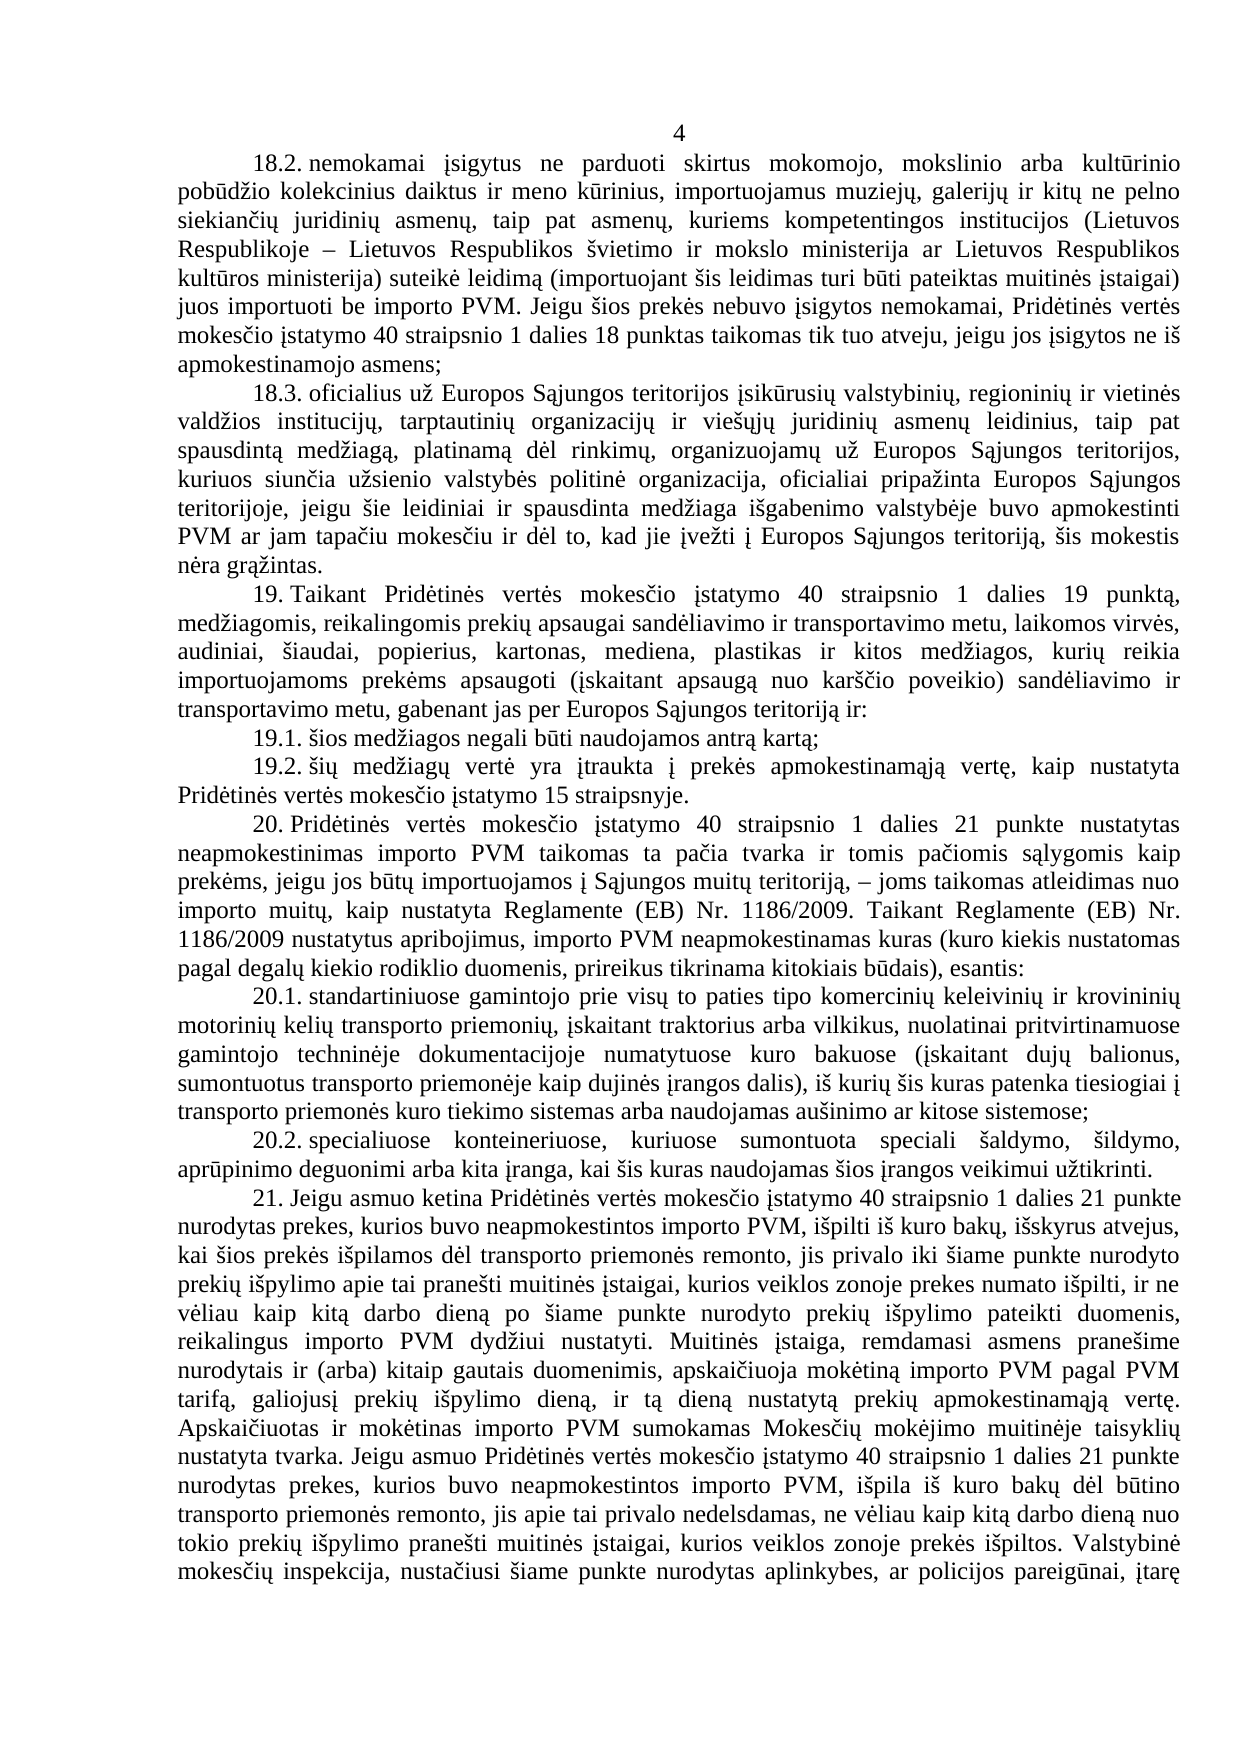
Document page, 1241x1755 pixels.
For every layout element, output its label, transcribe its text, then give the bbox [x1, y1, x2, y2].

text 19.2. šių medžiagų vertė yra įtraukta į prekės apmokestinamąją vertę, kaip nustatyta Pridėtinės vertės mokesčio įstatymo 15 straipsnyje. [177, 751, 1181, 809]
text 20. Pridėtinės vertės mokesčio įstatymo 40 straipsnio 1 dalies 21 punkte nustatytas neapmokestinimas importo PVM taikomas ta pačia tvarka ir tomis pačiomis sąlygomis kaip prekėms, jeigu jos būtų importuojamos į Sąjungos muitų teritoriją, – joms taikomas atleidimas nuo importo muitų, kaip nustatyta Reglamente (EB) Nr. 1186/2009. Taikant Reglamente (EB) Nr. 1186/2009 nustatytus apribojimus, importo PVM neapmokestinamas kuras (kuro kiekis nustatomas pagal degalų kiekio rodiklio duomenis, prireikus tikrinama kitokiais būdais), esantis: [177, 809, 1181, 981]
text 19.1. šios medžiagos negali būti naudojamos antrą kartą; [177, 723, 1181, 751]
text 18.3. oficialius už Europos Sąjungos teritorijos įsikūrusių valstybinių, regioninių ir vietinės valdžios institucijų, tarptautinių organizacijų ir viešųjų juridinių asmenų leidinius, taip pat spausdintą medžiagą, platinamą dėl rinkimų, organizuojamų už Europos Sąjungos teritorijos, kuriuos siunčia užsienio valstybės politinė organizacija, oficialiai pripažinta Europos Sąjungos teritorijoje, jeigu šie leidiniai ir spausdinta medžiaga išgabenimo valstybėje buvo apmokestinti PVM ar jam tapačiu mokesčiu ir dėl to, kad jie įvežti į Europos Sąjungos teritoriją, šis mokestis nėra grąžintas. [177, 378, 1181, 579]
text 20.2. specialiuose konteineriuose, kuriuose sumontuota speciali šaldymo, šildymo, aprūpinimo deguonimi arba kita įranga, kai šis kuras naudojamas šios įrangos veikimui užtikrinti. [177, 1125, 1181, 1183]
text 18.2. nemokamai įsigytus ne parduoti skirtus mokomojo, mokslinio arba kultūrinio pobūdžio kolekcinius daiktus ir meno kūrinius, importuojamus muziejų, galerijų ir kitų ne pelno siekiančių juridinių asmenų, taip pat asmenų, kuriems kompetentingos institucijos (Lietuvos Respublikoje – Lietuvos Respublikos švietimo ir mokslo ministerija ar Lietuvos Respublikos kultūros ministerija) suteikė leidimą (importuojant šis leidimas turi būti pateiktas muitinės įstaigai) juos importuoti be importo PVM. Jeigu šios prekės nebuvo įsigytos nemokamai, Pridėtinės vertės mokesčio įstatymo 40 straipsnio 1 dalies 18 punktas taikomas tik tuo atveju, jeigu jos įsigytos ne iš apmokestinamojo asmens; [177, 148, 1181, 378]
text 20.1. standartiniuose gamintojo prie visų to paties tipo komercinių keleivinių ir krovininių motorinių kelių transporto priemonių, įskaitant traktorius arba vilkikus, nuolatinai pritvirtinamuose gamintojo techninėje dokumentacijoje numatytuose kuro bakuose (įskaitant dujų balionus, sumontuotus transporto priemonėje kaip dujinės įrangos dalis), iš kurių šis kuras patenka tiesiogiai į transporto priemonės kuro tiekimo sistemas arba naudojamas aušinimo ar kitose sistemose; [177, 981, 1181, 1125]
text 19. Taikant Pridėtinės vertės mokesčio įstatymo 40 straipsnio 1 dalies 19 punktą, medžiagomis, reikalingomis prekių apsaugai sandėliavimo ir transportavimo metu, laikomos virvės, audiniai, šiaudai, popierius, kartonas, mediena, plastikas ir kitos medžiagos, kurių reikia importuojamoms prekėms apsaugoti (įskaitant apsaugą nuo karščio poveikio) sandėliavimo ir transportavimo metu, gabenant jas per Europos Sąjungos teritoriją ir: [177, 579, 1181, 723]
text 21. Jeigu asmuo ketina Pridėtinės vertės mokesčio įstatymo 40 straipsnio 1 dalies 21 punkte nurodytas prekes, kurios buvo neapmokestintos importo PVM, išpilti iš kuro bakų, išskyrus atvejus, kai šios prekės išpilamos dėl transporto priemonės remonto, jis privalo iki šiame punkte nurodyto prekių išpylimo apie tai pranešti muitinės įstaigai, kurios veiklos zonoje prekes numato išpilti, ir ne vėliau kaip kitą darbo dieną po šiame punkte nurodyto prekių išpylimo pateikti duomenis, reikalingus importo PVM dydžiui nustatyti. Muitinės įstaiga, remdamasi asmens pranešime nurodytais ir (arba) kitaip gautais duomenimis, apskaičiuoja mokėtiną importo PVM pagal PVM tarifą, galiojusį prekių išpylimo dieną, ir tą dieną nustatytą prekių apmokestinamąją vertę. Apskaičiuotas ir mokėtinas importo PVM sumokamas Mokesčių mokėjimo muitinėje taisyklių nustatyta tvarka. Jeigu asmuo Pridėtinės vertės mokesčio įstatymo 40 straipsnio 1 dalies 21 punkte nurodytas prekes, kurios buvo neapmokestintos importo PVM, išpila iš kuro bakų dėl būtino transporto priemonės remonto, jis apie tai privalo nedelsdamas, ne vėliau kaip kitą darbo dieną nuo tokio prekių išpylimo pranešti muitinės įstaigai, kurios veiklos zonoje prekės išpiltos. Valstybinė mokesčių inspekcija, nustačiusi šiame punkte nurodytas aplinkybes, ar policijos pareigūnai, įtarę [177, 1183, 1181, 1585]
